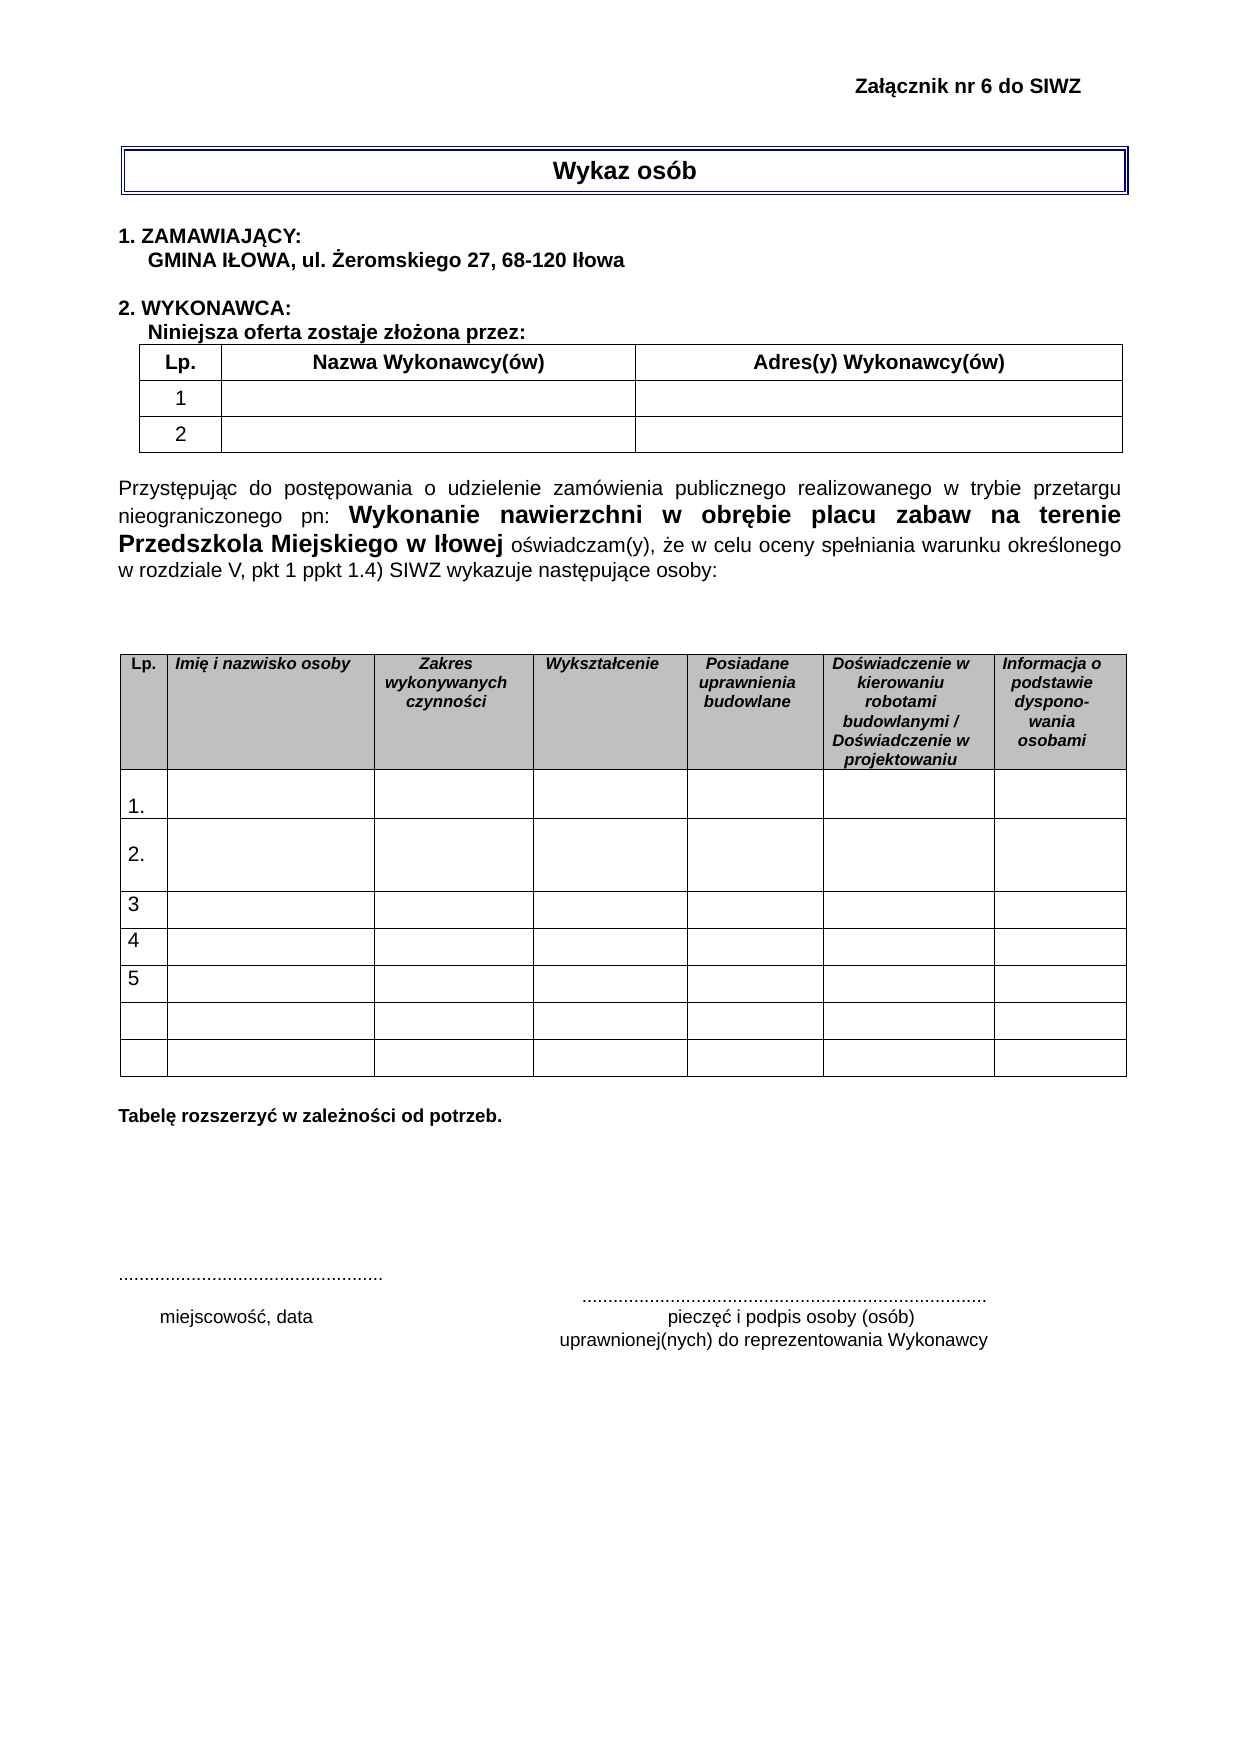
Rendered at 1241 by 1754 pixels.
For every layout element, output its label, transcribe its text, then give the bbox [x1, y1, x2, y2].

table_cell [688, 1040, 823, 1076]
table_cell [688, 819, 823, 891]
table_cell [636, 381, 1122, 416]
text 2. WYKONAWCA: [118, 296, 1122, 320]
table_cell [534, 1040, 687, 1076]
list .............................................................................. [118, 1285, 1122, 1306]
text Niniejsza oferta zostaje złożona przez: [148, 320, 1122, 344]
table_cell [995, 1003, 1126, 1039]
table_header Lp. [121, 655, 167, 769]
text GMINA IŁOWA, ul. Żeromskiego 27, 68-120 Iłowa [148, 248, 1122, 272]
table_cell [375, 966, 533, 1002]
table_cell 5 [121, 966, 167, 1002]
table_cell [824, 1040, 994, 1076]
table_cell [222, 417, 635, 452]
table_cell [824, 929, 994, 965]
table_cell [168, 819, 374, 891]
table_header Informacja o podstawie dyspono-wania osobami [995, 655, 1126, 769]
table_cell [688, 929, 823, 965]
table_header Zakres wykonywanych czynności [375, 655, 533, 769]
table_cell [121, 1040, 167, 1076]
table_header Lp. [140, 345, 221, 380]
table_header Nazwa Wykonawcy(ów) [222, 345, 635, 380]
table_header Posiadane uprawnienia budowlane [688, 655, 823, 769]
table_cell [121, 1003, 167, 1039]
table_cell [534, 929, 687, 965]
table_cell [995, 929, 1126, 965]
table_cell [375, 819, 533, 891]
table_cell [375, 929, 533, 965]
table_cell [168, 1040, 374, 1076]
table_cell [995, 966, 1126, 1002]
table_cell [375, 1003, 533, 1039]
table_cell [995, 1040, 1126, 1076]
list ................................................... [118, 1263, 1122, 1285]
table_cell 2. [121, 819, 167, 891]
table_header Wykaz osób [125, 151, 1124, 191]
table_cell [824, 966, 994, 1002]
text Przystępując do postępowania o udzielenie zamówienia publicznego realizowanego w trybie przetargu nieograniczonego pn: Wykonanie nawierzchni w obrębie placu zabaw na terenie Przedszkola Miejskiego w Iłowej oświadczam(y), że w celu oceny spełniania warunku określonego w rozdziale V, pkt 1 ppkt 1.4) SIWZ wykazuje następujące osoby: [118, 476, 1122, 582]
text Załącznik nr 6 do SIWZ [561, 74, 1122, 98]
table_cell [168, 966, 374, 1002]
table_cell [534, 966, 687, 1002]
table_cell [636, 417, 1122, 452]
table_header Doświadczenie w kierowaniu robotami budowlanymi / Doświadczenie w projektowaniu [824, 655, 994, 769]
table_cell 1 [140, 381, 221, 416]
table_cell [168, 1003, 374, 1039]
table_cell [222, 381, 635, 416]
table_cell [375, 770, 533, 817]
table_cell [824, 770, 994, 817]
table_cell 3 [121, 892, 167, 928]
table_cell 4 [121, 929, 167, 965]
list miejscowość, data pieczęć i podpis osoby (osób) uprawnionej(nych) do reprezentowania Wykonawcy [118, 1306, 1122, 1352]
table_cell [375, 1040, 533, 1076]
table_header Wykształcenie [534, 655, 687, 769]
table_cell 2 [140, 417, 221, 452]
table_cell [688, 770, 823, 817]
table_cell [688, 892, 823, 928]
table_header Adres(y) Wykonawcy(ów) [636, 345, 1122, 380]
table_cell [168, 892, 374, 928]
table_cell [995, 892, 1126, 928]
table_cell [534, 892, 687, 928]
table_cell [688, 1003, 823, 1039]
table_cell [995, 819, 1126, 891]
table_cell [168, 770, 374, 817]
table_cell [824, 819, 994, 891]
table_cell [824, 1003, 994, 1039]
text 1. ZAMAWIAJĄCY: [118, 224, 1122, 248]
table_cell [375, 892, 533, 928]
table_cell 1. [121, 770, 167, 817]
table_cell [824, 892, 994, 928]
table_cell [168, 929, 374, 965]
text Tabelę rozszerzyć w zależności od potrzeb. [118, 1105, 1122, 1127]
table_cell [995, 770, 1126, 817]
table_cell [534, 819, 687, 891]
table_cell [688, 966, 823, 1002]
table_cell [534, 1003, 687, 1039]
table_cell [534, 770, 687, 817]
table_header Imię i nazwisko osoby [168, 655, 374, 769]
